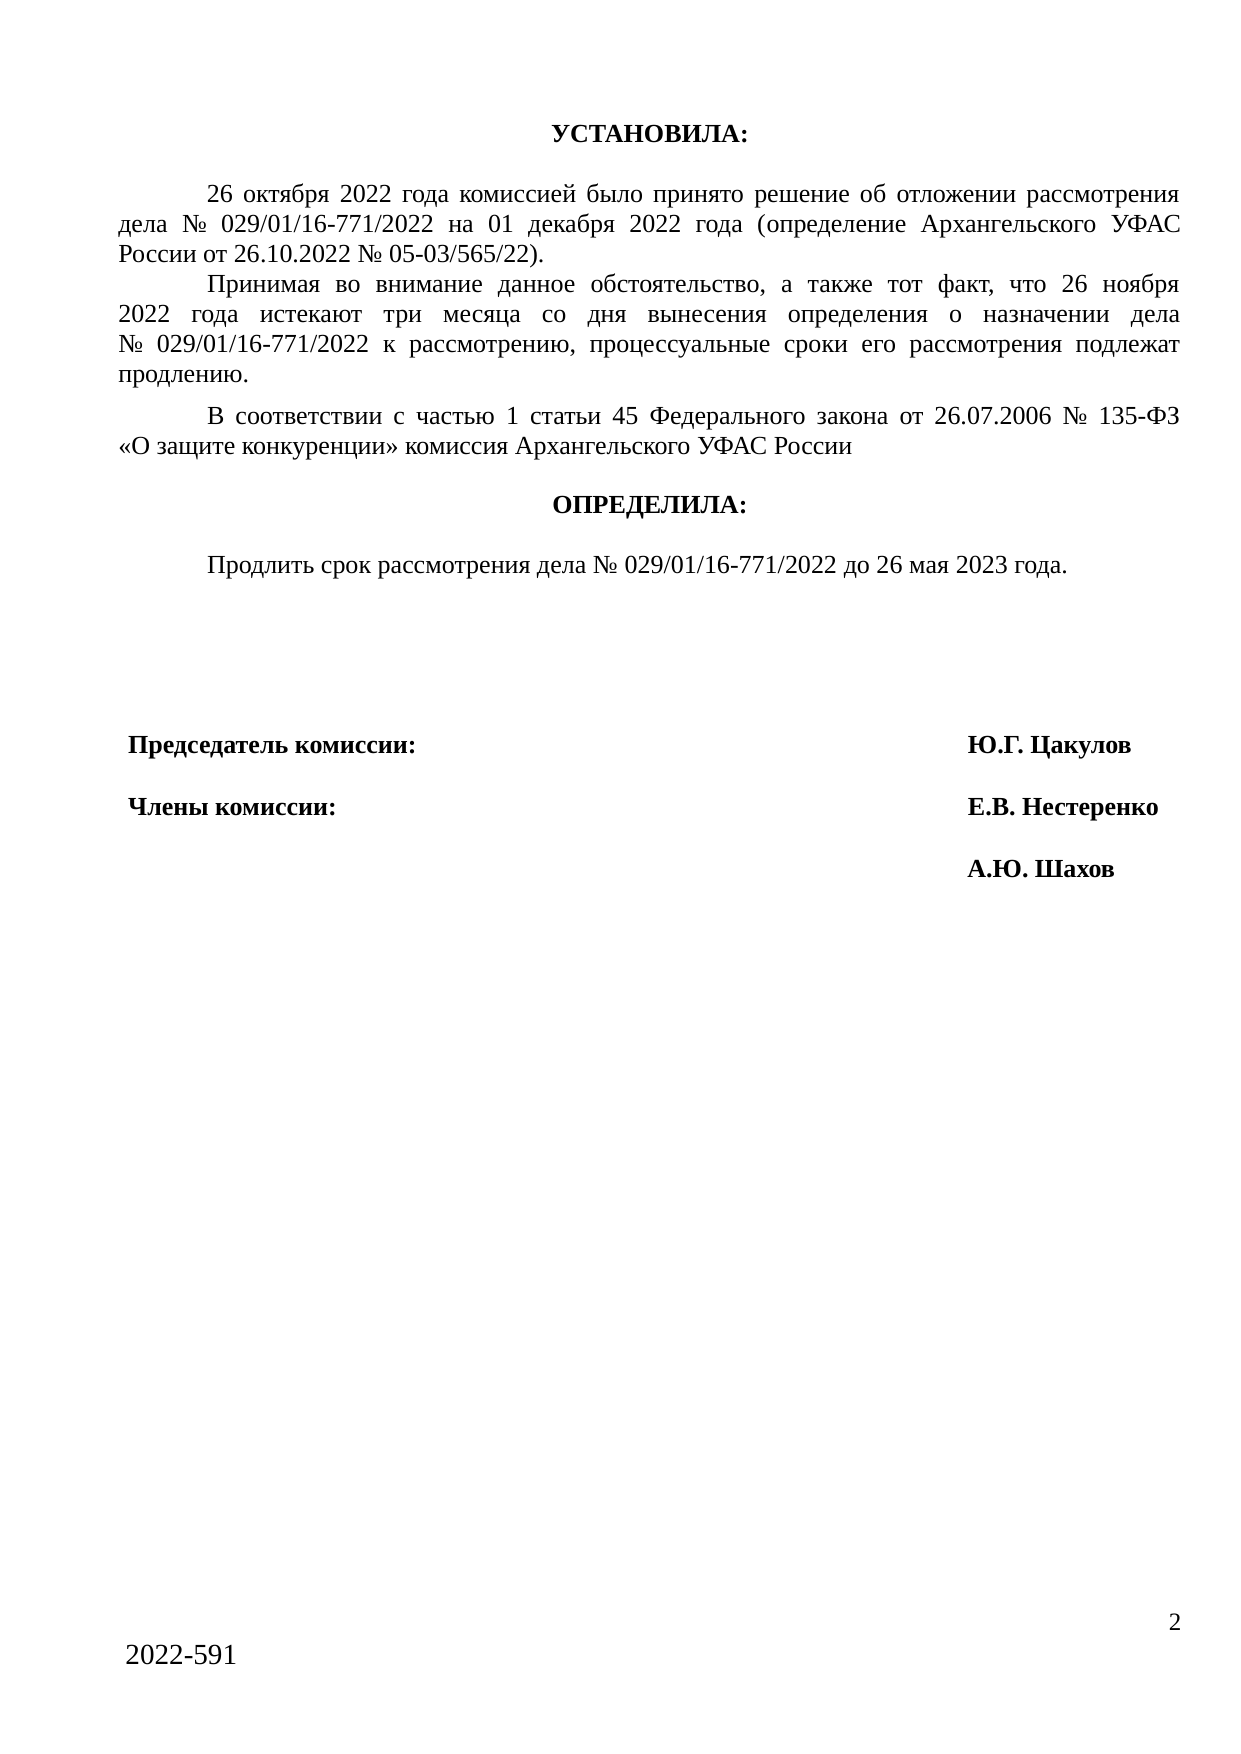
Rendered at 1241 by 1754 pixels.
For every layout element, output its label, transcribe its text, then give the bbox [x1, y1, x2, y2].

text УСТАНОВИЛА: [118, 118, 1181, 148]
text 26 октября 2022 года комиссией было принято решение об отложении рассмотрения дела № 029/01/16-771/2022 на 01 декабря 2022 года (определение Архангельского УФАС России от 26.10.2022 № 05-03/565/22). [118, 178, 1181, 268]
table_cell Члены комиссии: [117, 770, 443, 895]
text Принимая во внимание данное обстоятельство, а также тот факт, что 26 ноября 2022 года истекают три месяца со дня вынесения определения о назначении дела № 029/01/16-771/2022 к рассмотрению, процессуальные сроки его рассмотрения подлежат продлению. [118, 268, 1181, 388]
text ОПРЕДЕЛИЛА: [118, 489, 1181, 519]
text В соответствии с частью 1 статьи 45 Федерального закона от 26.07.2006 № 135-ФЗ «О защите конкуренции» комиссия Архангельского УФАС России [118, 400, 1181, 460]
table_header [443, 708, 943, 770]
table_cell [443, 770, 943, 895]
text Продлить срок рассмотрения дела № 029/01/16-771/2022 до 26 мая 2023 года. [118, 549, 1181, 579]
table_header Председатель комиссии: [117, 708, 443, 770]
table_cell Е.В. Нестеренко А.Ю. Шахов [943, 770, 1185, 895]
table_header Ю.Г. Цакулов [943, 708, 1185, 770]
